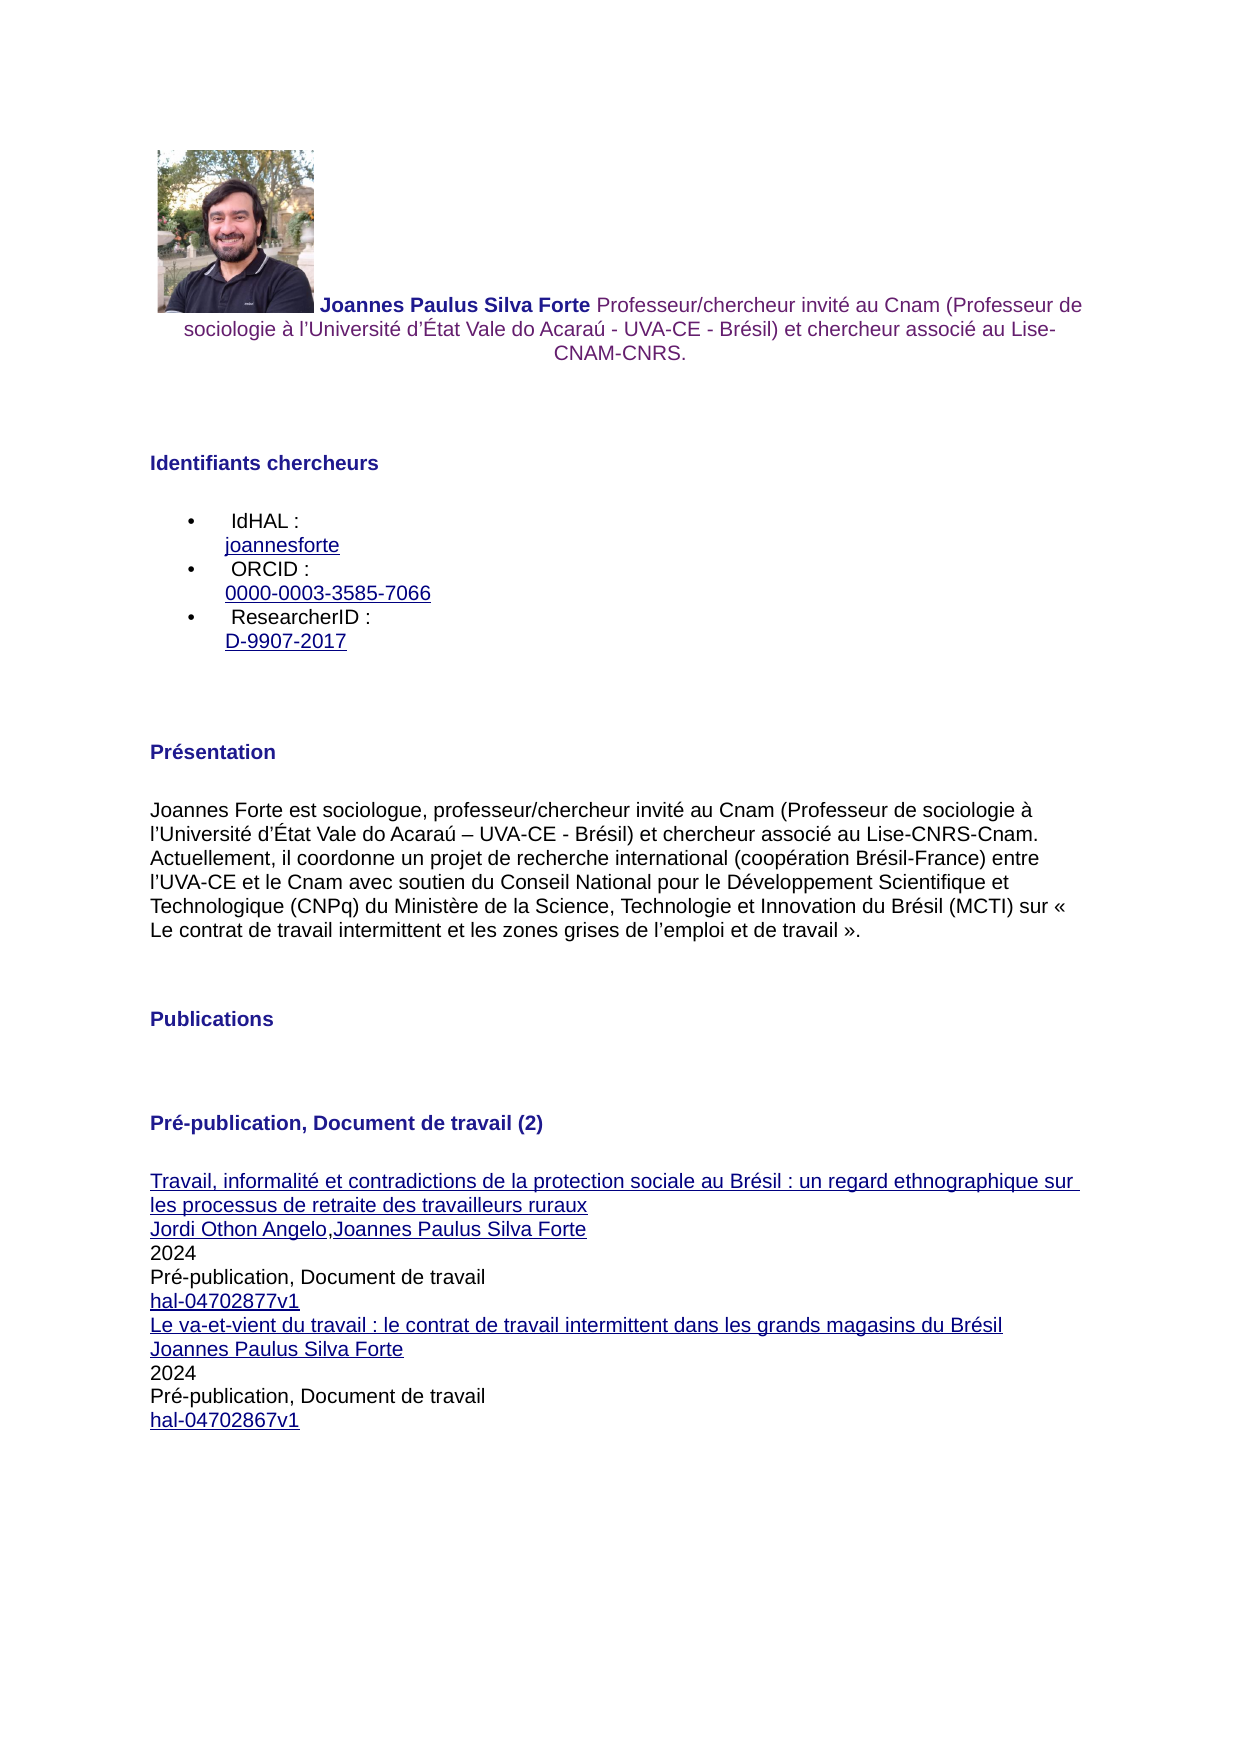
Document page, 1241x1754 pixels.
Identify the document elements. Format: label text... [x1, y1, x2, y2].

subtitle Identifiants chercheurs [150, 451, 1090, 475]
picture [157, 150, 314, 313]
text Joannes Forte est sociologue, professeur/chercheur invité au Cnam (Professeur de sociologie à l’Université d’État Vale do Acaraú – UVA-CE - Brésil) et chercheur associé au Lise-CNRS-Cnam. Actuellement, il coordonne un projet de recherche international (coopération Brésil-France) entre l’UVA-CE et le Cnam avec soutien du Conseil National pour le Développement Scientifique et Technologique (CNPq) du Ministère de la Science, Technologie et Innovation du Brésil (MCTI) sur « Le contrat de travail intermittent et les zones grises de l’emploi et de travail ». [150, 798, 1090, 942]
list D-9907-2017 [187, 629, 1090, 653]
subtitle Joannes Paulus Silva Forte Professeur/chercheur invité au Cnam (Professeur de sociologie à l’Université d’État Vale do Acaraú - UVA-CE - Brésil) et chercheur associé au Lise-CNAM-CNRS. [150, 150, 1090, 364]
table_header Travail, informalité et contradictions de la protection sociale au Brésil : un regard ethnographique sur les processus de retraite des travailleurs ruraux Jordi Othon Angelo,Joannes Paulus Silva Forte 2024 Pré-publication, Document de travail hal-04702877v1 [150, 1169, 1090, 1312]
table_cell Le va-et-vient du travail : le contrat de travail intermittent dans les grands magasins du Brésil Joannes Paulus Silva Forte 2024 Pré-publication, Document de travail hal-04702867v1 [150, 1313, 1090, 1432]
list 0000-0003-3585-7066 [187, 581, 1090, 605]
list ResearcherID : [187, 605, 1090, 629]
list joannesforte [187, 533, 1090, 557]
subtitle Publications [150, 1007, 1090, 1031]
subtitle Présentation [150, 739, 1090, 763]
subtitle Pré-publication, Document de travail (2) [150, 1110, 1090, 1134]
list IdHAL : [187, 509, 1090, 533]
list ORCID : [187, 557, 1090, 581]
